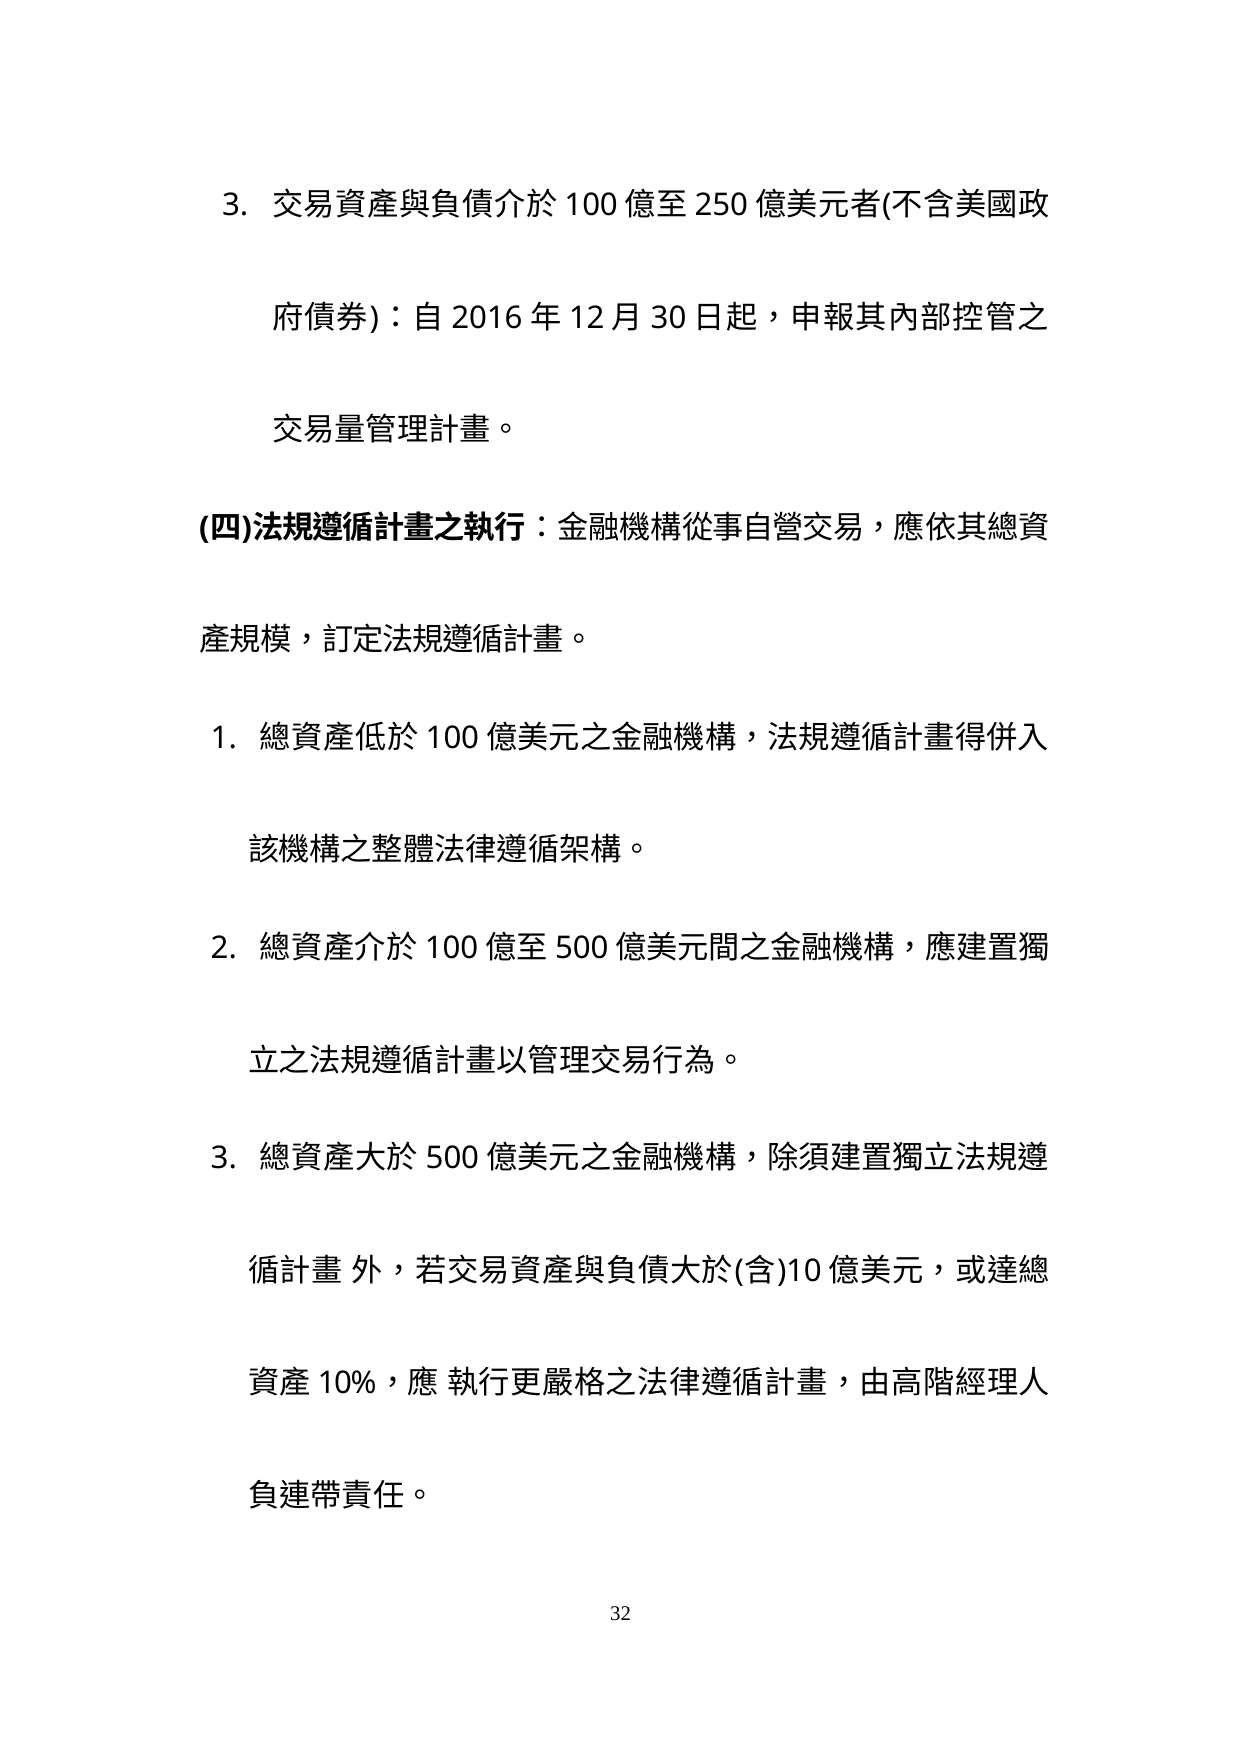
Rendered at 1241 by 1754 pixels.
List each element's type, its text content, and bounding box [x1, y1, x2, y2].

text (四)法規遵循計畫之執行：金融機構從事自營交易，應依其總資產規模，訂定法規遵循計畫。 [199, 487, 1050, 674]
list 交易資產與負債介於100億至250億美元者(不含美國政府債券)：自2016年12月30日起，申報其內部控管之交易量管理計畫。 [222, 164, 1050, 464]
list 總資產介於100億至500億美元間之金融機構，應建置獨立之法規遵循計畫以管理交易行為。 [210, 907, 1050, 1095]
list 總資產低於100億美元之金融機構，法規遵循計畫得併入該機構之整體法律遵循架構。 [210, 697, 1050, 885]
list 總資產大於500億美元之金融機構，除須建置獨立法規遵循計畫 外，若交易資產與負債大於(含)10億美元，或達總資產10%，應 執行更嚴格之法律遵循計畫，由高階經理人負連帶責任。 [210, 1117, 1050, 1530]
